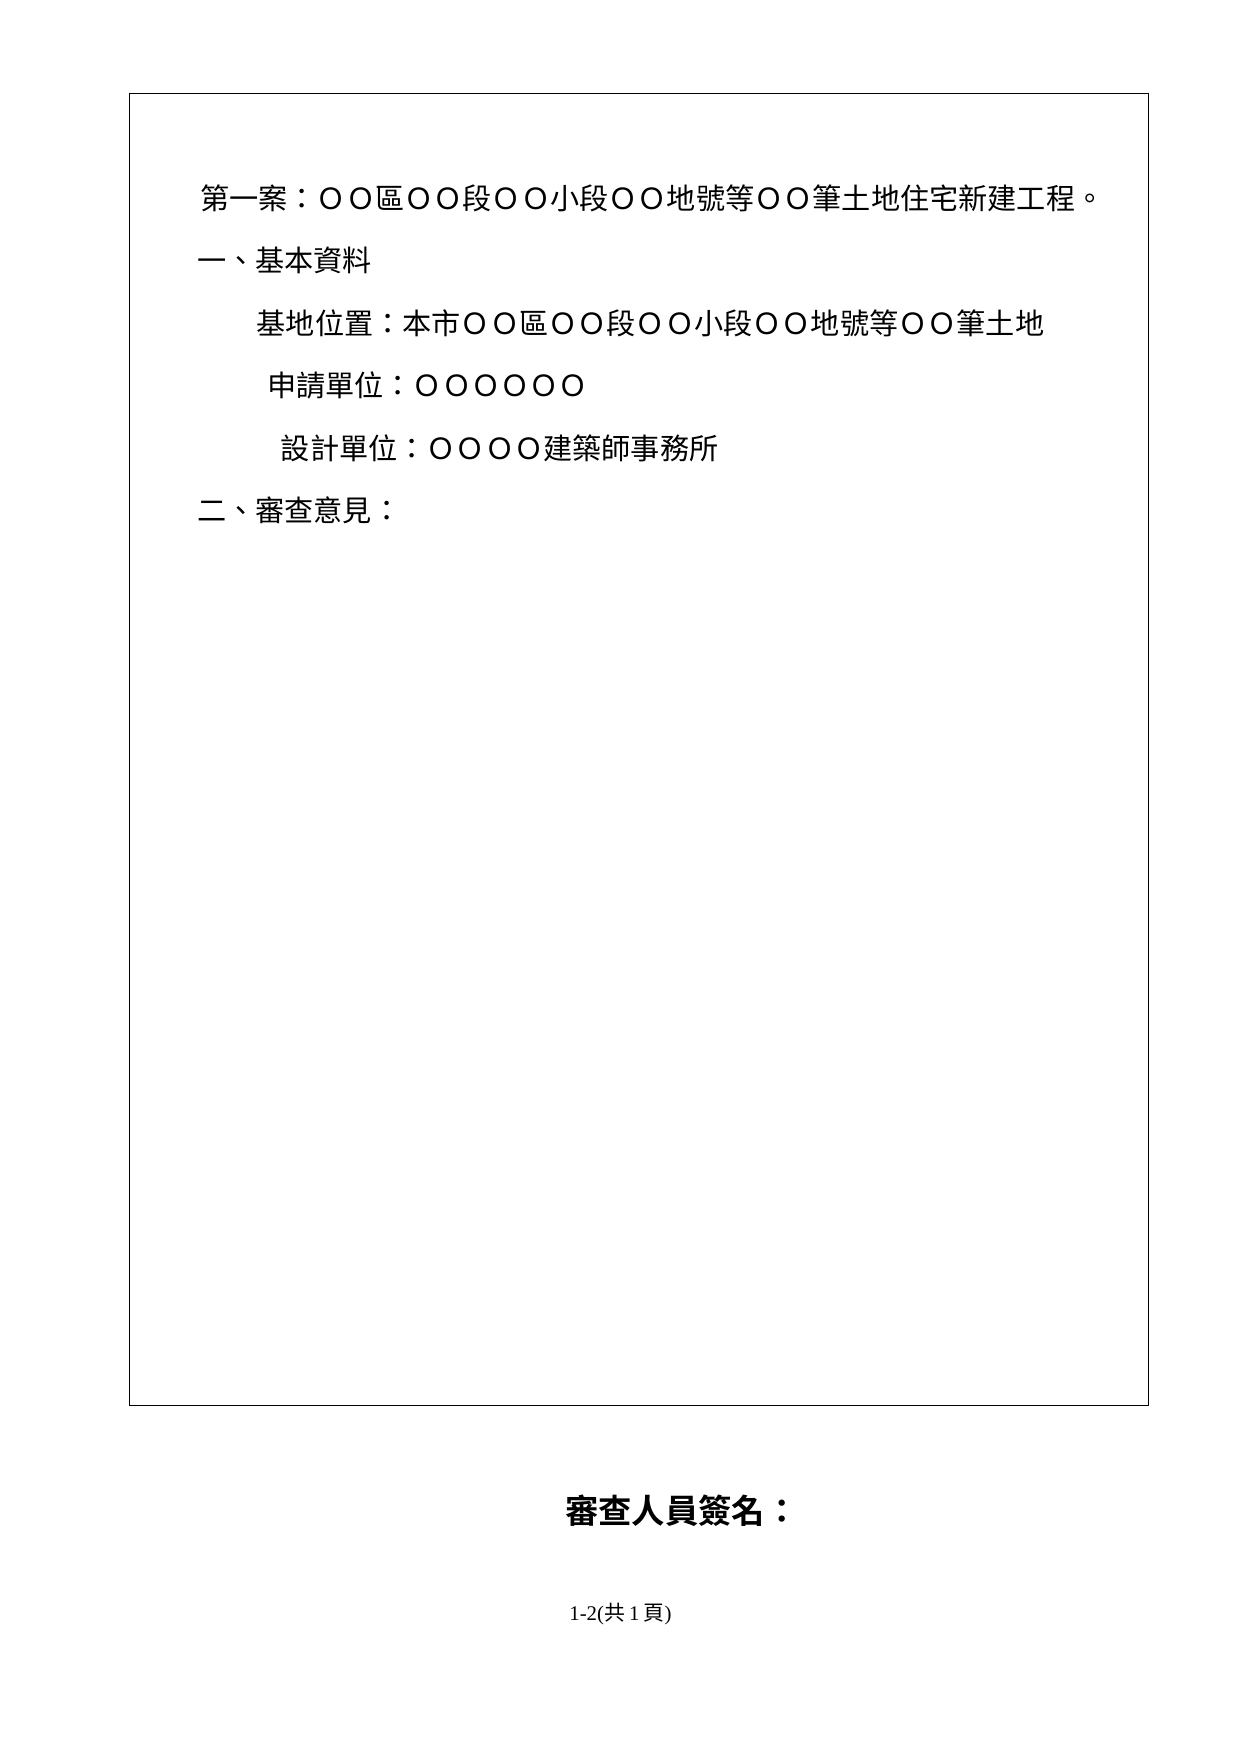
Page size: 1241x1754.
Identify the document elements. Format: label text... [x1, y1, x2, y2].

text 審查人員簽名： [118, 1467, 1122, 1530]
table_cell 第一案：ＯＯ區ＯＯ段ＯＯ小段ＯＯ地號等ＯＯ筆土地住宅新建工程。 一、基本資料 基地位置：本市ＯＯ區ＯＯ段ＯＯ小段ＯＯ地號等ＯＯ筆土地 申請單位：ＯＯＯＯＯＯ 設計單位：ＯＯＯＯ建築師事務所 二、審查意見： [130, 94, 1148, 1405]
